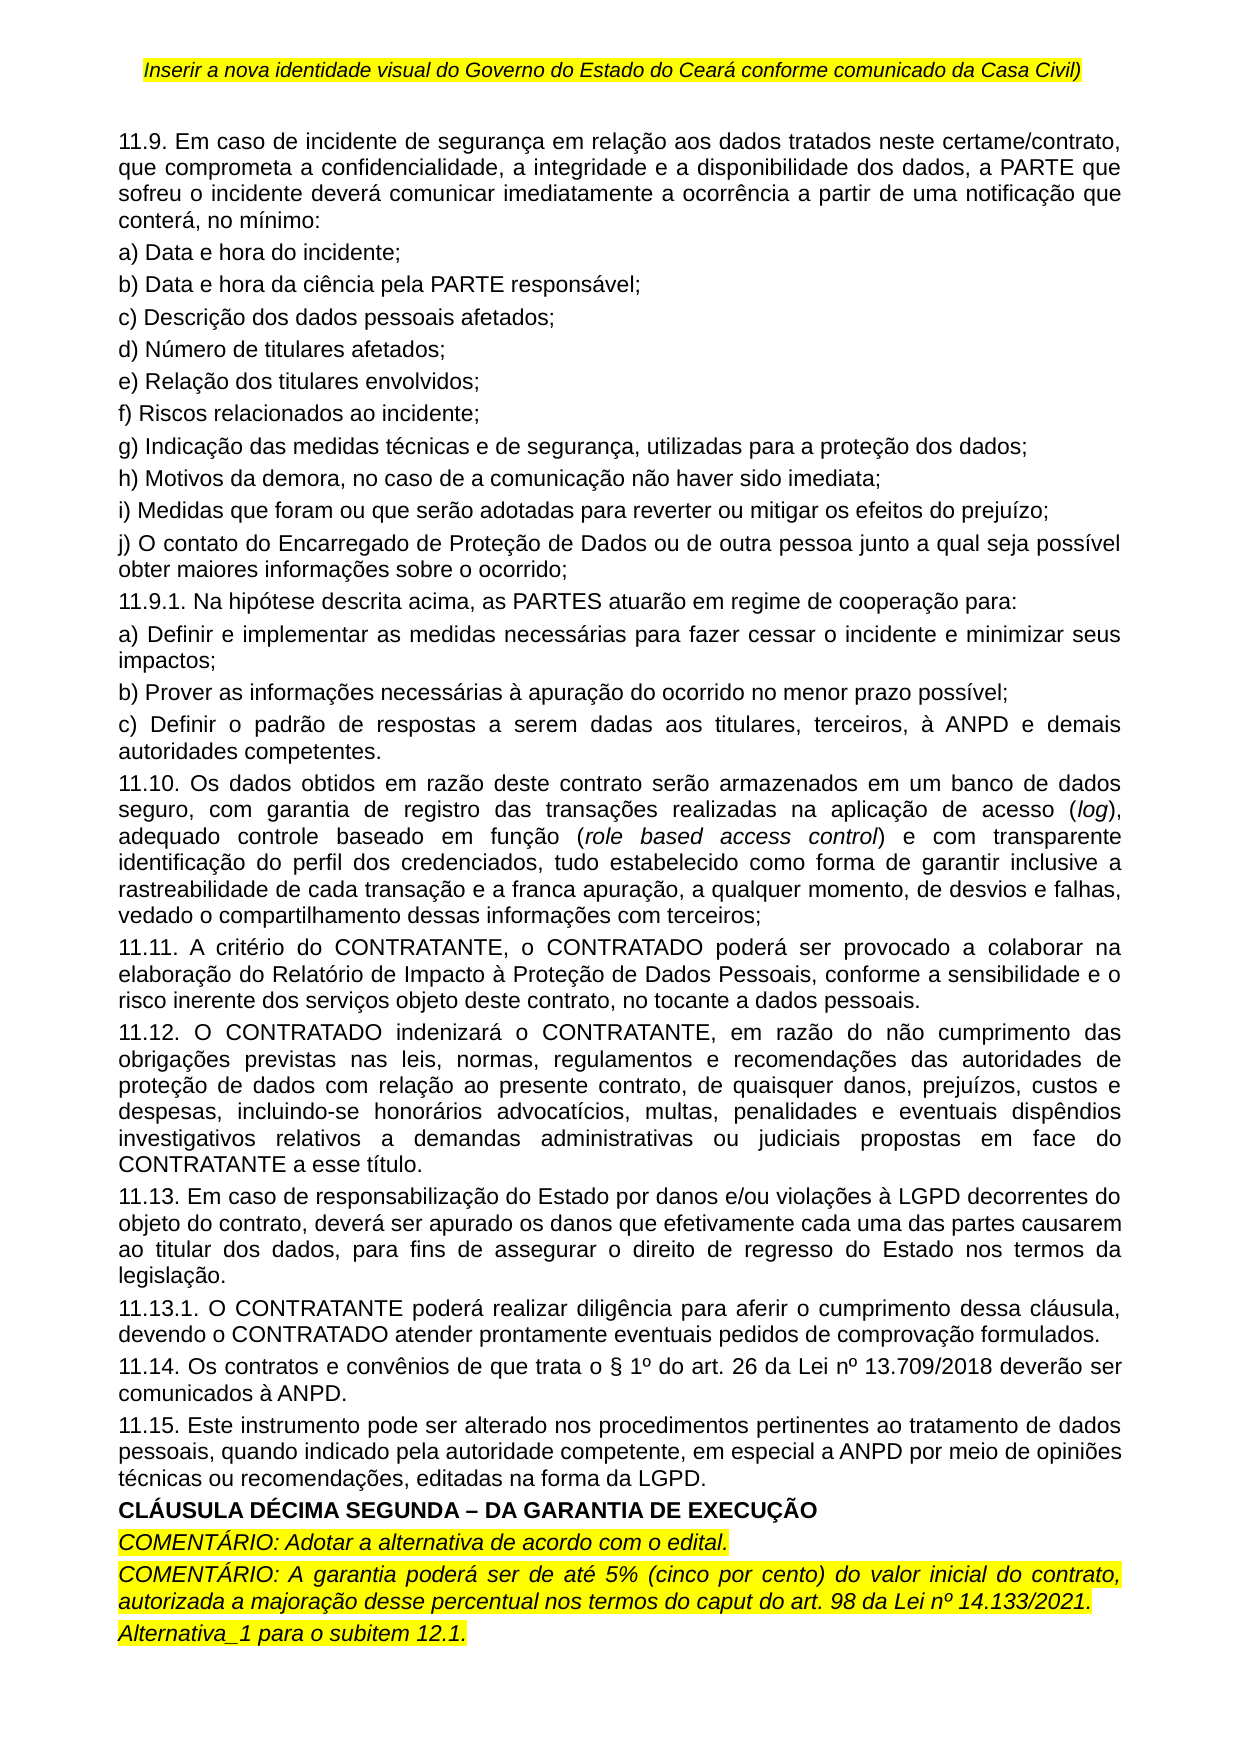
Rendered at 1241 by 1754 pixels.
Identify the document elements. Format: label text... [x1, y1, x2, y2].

text i) Medidas que foram ou que serão adotadas para reverter ou mitigar os efeitos do prejuízo; [118, 497, 1122, 524]
text 11.11. A critério do CONTRATANTE, o CONTRATADO poderá ser provocado a colaborar na elaboração do Relatório de Impacto à Proteção de Dados Pessoais, conforme a sensibilidade e o risco inerente dos serviços objeto deste contrato, no tocante a dados pessoais. [118, 934, 1122, 1013]
text c) Definir o padrão de respostas a serem dadas aos titulares, terceiros, à ANPD e demais autoridades competentes. [118, 711, 1122, 764]
text CLÁUSULA DÉCIMA SEGUNDA – DA GARANTIA DE EXECUÇÃO [118, 1497, 1122, 1523]
text a) Data e hora do incidente; [118, 239, 1122, 265]
text 11.15. Este instrumento pode ser alterado nos procedimentos pertinentes ao tratamento de dados pessoais, quando indicado pela autoridade competente, em especial a ANPD por meio de opiniões técnicas ou recomendações, editadas na forma da LGPD. [118, 1412, 1122, 1491]
text 11.13.1. O CONTRATANTE poderá realizar diligência para aferir o cumprimento dessa cláusula, devendo o CONTRATADO atender prontamente eventuais pedidos de comprovação formulados. [118, 1294, 1122, 1347]
text 11.10. Os dados obtidos em razão deste contrato serão armazenados em um banco de dados seguro, com garantia de registro das transações realizadas na aplicação de acesso (log), adequado controle baseado em função (role based access control) e com transparente identificação do perfil dos credenciados, tudo estabelecido como forma de garantir inclusive a rastreabilidade de cada transação e a franca apuração, a qualquer momento, de desvios e falhas, vedado o compartilhamento dessas informações com terceiros; [118, 770, 1122, 928]
text 11.9.1. Na hipótese descrita acima, as PARTES atuarão em regime de cooperação para: [118, 588, 1122, 614]
text COMENTÁRIO: A garantia poderá ser de até 5% (cinco por cento) do valor inicial do contrato, autorizada a majoração desse percentual nos termos do caput do art. 98 da Lei nº 14.133/2021. [118, 1561, 1122, 1614]
text 11.12. O CONTRATADO indenizará o CONTRATANTE, em razão do não cumprimento das obrigações previstas nas leis, normas, regulamentos e recomendações das autoridades de proteção de dados com relação ao presente contrato, de quaisquer danos, prejuízos, custos e despesas, incluindo-se honorários advocatícios, multas, penalidades e eventuais dispêndios investigativos relativos a demandas administrativas ou judiciais propostas em face do CONTRATANTE a esse título. [118, 1019, 1122, 1177]
text f) Riscos relacionados ao incidente; [118, 400, 1122, 427]
text d) Número de titulares afetados; [118, 336, 1122, 362]
text e) Relação dos titulares envolvidos; [118, 368, 1122, 394]
text b) Data e hora da ciência pela PARTE responsável; [118, 271, 1122, 298]
text c) Descrição dos dados pessoais afetados; [118, 303, 1122, 330]
text 11.13. Em caso de responsabilização do Estado por danos e/ou violações à LGPD decorrentes do objeto do contrato, deverá ser apurado os danos que efetivamente cada uma das partes causarem ao titular dos dados, para fins de assegurar o direito de regresso do Estado nos termos da legislação. [118, 1183, 1122, 1289]
text 11.9. Em caso de incidente de segurança em relação aos dados tratados neste certame/contrato, que comprometa a confidencialidade, a integridade e a disponibilidade dos dados, a PARTE que sofreu o incidente deverá comunicar imediatamente a ocorrência a partir de uma notificação que conterá, no mínimo: [118, 128, 1122, 233]
text a) Definir e implementar as medidas necessárias para fazer cessar o incidente e minimizar seus impactos; [118, 621, 1122, 673]
text h) Motivos da demora, no caso de a comunicação não haver sido imediata; [118, 465, 1122, 491]
text g) Indicação das medidas técnicas e de segurança, utilizadas para a proteção dos dados; [118, 433, 1122, 459]
text 11.14. Os contratos e convênios de que trata o § 1º do art. 26 da Lei nº 13.709/2018 deverão ser comunicados à ANPD. [118, 1353, 1122, 1406]
text b) Prover as informações necessárias à apuração do ocorrido no menor prazo possível; [118, 679, 1122, 706]
text Alternativa_1 para o subitem 12.1. [118, 1620, 1122, 1646]
text j) O contato do Encarregado de Proteção de Dados ou de outra pessoa junto a qual seja possível obter maiores informações sobre o ocorrido; [118, 529, 1122, 582]
text COMENTÁRIO: Adotar a alternativa de acordo com o edital. [118, 1529, 1122, 1556]
